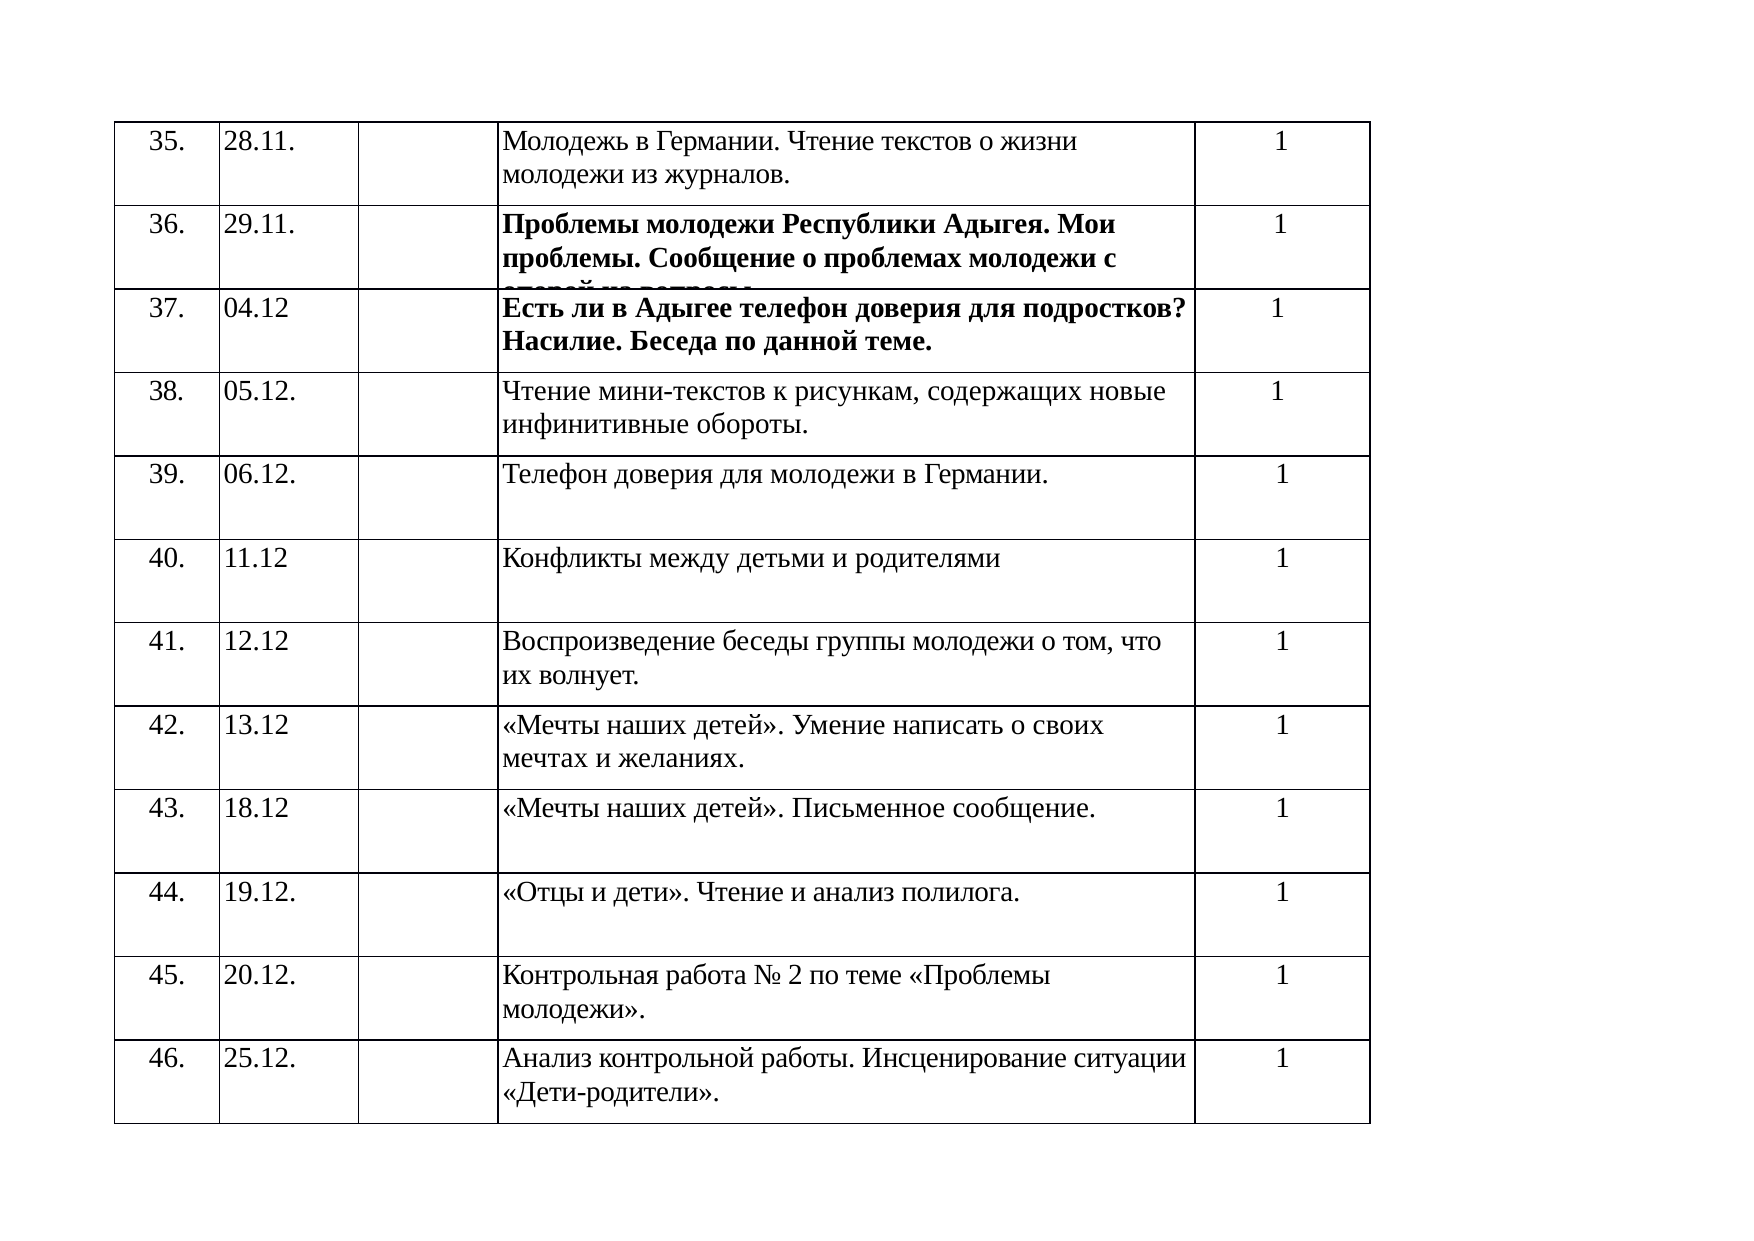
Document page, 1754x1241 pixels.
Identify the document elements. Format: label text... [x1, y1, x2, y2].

table_cell 35. [115, 123, 219, 205]
table_cell 1 [1196, 1041, 1369, 1122]
table_cell 44. [115, 874, 219, 956]
table_cell 1 [1196, 540, 1369, 622]
table_cell [359, 874, 497, 956]
table_cell 25.12. [220, 1041, 358, 1122]
table_cell [359, 957, 497, 1039]
table_cell 28.11. [220, 123, 358, 205]
table_cell [359, 290, 497, 372]
table_cell 1 [1196, 373, 1369, 455]
table_cell 06.12. [220, 457, 358, 538]
table_cell 37. [115, 290, 219, 372]
table_cell [359, 623, 497, 705]
table_cell 29.11. [220, 206, 358, 288]
table_cell 43. [115, 790, 219, 872]
table_cell 39. [115, 457, 219, 538]
table_cell 11.12 [220, 540, 358, 622]
table_cell Контрольная работа № 2 по теме «Проблемы молодежи». [499, 957, 1194, 1039]
table_cell 20.12. [220, 957, 358, 1039]
table_cell [359, 540, 497, 622]
table_cell [359, 457, 497, 538]
table_cell «Мечты наших детей». Письменное сообщение. [499, 790, 1194, 872]
table_cell 46. [115, 1041, 219, 1122]
table_cell [359, 373, 497, 455]
table_cell 19.12. [220, 874, 358, 956]
table_cell Есть ли в Адыгее телефон доверия для подростков? Насилие. Беседа по данной теме. [499, 290, 1194, 372]
table_cell 38. [115, 373, 219, 455]
table_cell 1 [1196, 707, 1369, 789]
table_cell «Отцы и дети». Чтение и анализ полилога. [499, 874, 1194, 956]
table_cell [359, 790, 497, 872]
table_cell [359, 1041, 497, 1122]
table_cell 36. [115, 206, 219, 288]
table_cell Молодежь в Германии. Чтение текстов о жизни молодежи из журналов. [499, 123, 1194, 205]
table_cell 1 [1196, 874, 1369, 956]
table_cell 1 [1196, 457, 1369, 538]
table_cell 1 [1196, 790, 1369, 872]
table_cell [359, 206, 497, 288]
table_cell 1 [1196, 123, 1369, 205]
table_cell Чтение мини-текстов к рисункам, содержащих новые инфинитивные обороты. [499, 373, 1194, 455]
table_cell 05.12. [220, 373, 358, 455]
table_cell 18.12 [220, 790, 358, 872]
table_cell 40. [115, 540, 219, 622]
table_cell 1 [1196, 290, 1369, 372]
table_cell [359, 707, 497, 789]
table_cell 1 [1196, 206, 1369, 288]
table_cell 41. [115, 623, 219, 705]
table_cell Телефон доверия для молодежи в Германии. [499, 457, 1194, 538]
table_cell Воспроизведение беседы группы молодежи о том, что их волнует. [499, 623, 1194, 705]
table_cell 1 [1196, 957, 1369, 1039]
table_cell 42. [115, 707, 219, 789]
table_cell «Мечты наших детей». Умение написать о своих мечтах и желаниях. [499, 707, 1194, 789]
table_cell 1 [1196, 623, 1369, 705]
table_cell 13.12 [220, 707, 358, 789]
table_cell 45. [115, 957, 219, 1039]
table_cell Анализ контрольной работы. Инсценирование ситуации «Дети-родители». [499, 1041, 1194, 1122]
table_cell 12.12 [220, 623, 358, 705]
table_cell Конфликты между детьми и родителями [499, 540, 1194, 622]
table_cell [359, 123, 497, 205]
table_cell 04.12 [220, 290, 358, 372]
